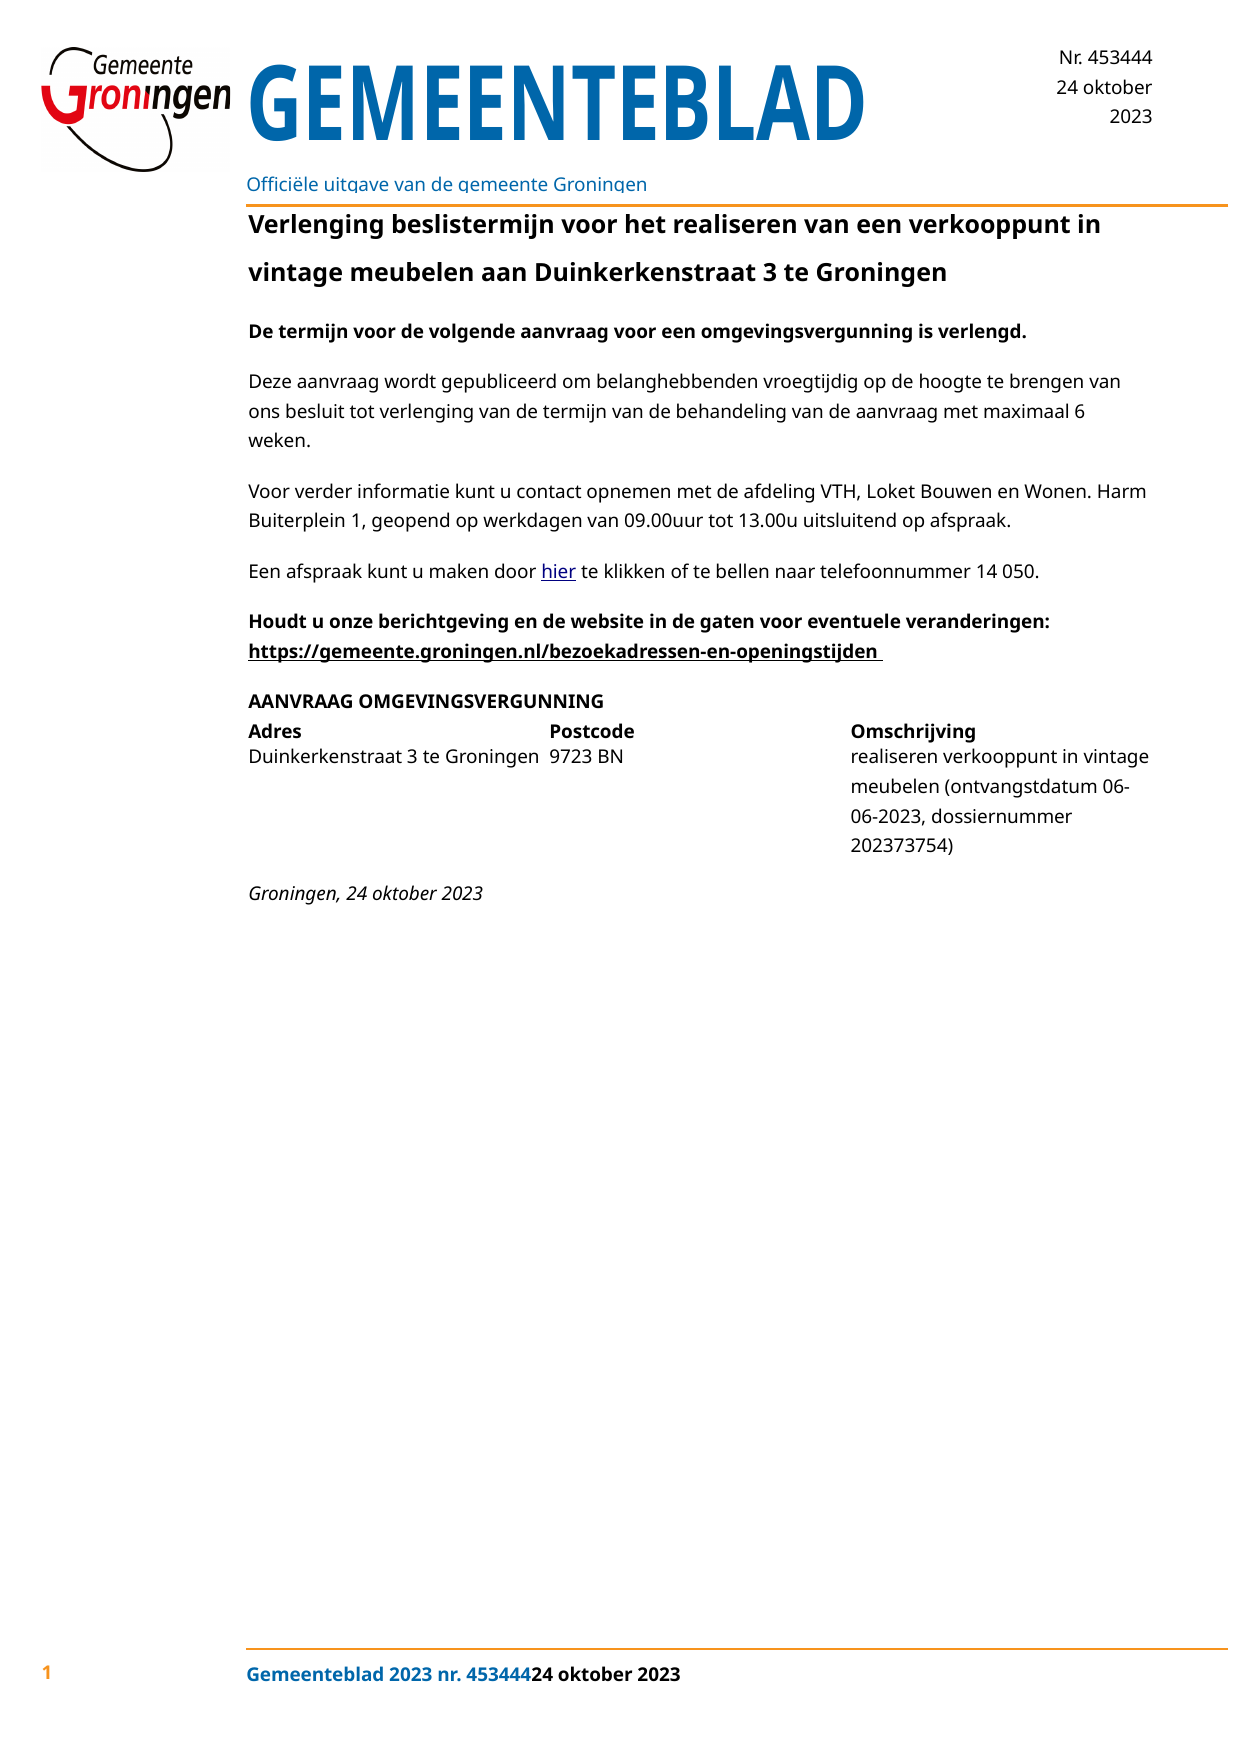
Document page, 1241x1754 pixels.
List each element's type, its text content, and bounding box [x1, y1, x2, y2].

picture [41, 47, 231, 172]
table_cell realiseren verkooppunt in vintage meubelen (ontvangstdatum 06-06-2023, dossiernummer 202373754) [850, 744, 1152, 858]
text Houdt u onze berichtgeving en de website in de gaten voor eventuele veranderingen: https://gemeente.groningen.nl/bezoekadressen-en-openingstijden [248, 608, 1152, 664]
text Groningen, 24 oktober 2023 [248, 880, 1152, 905]
table_cell Duinkerkenstraat 3 te Groningen [248, 744, 549, 858]
text Voor verder informatie kunt u contact opnemen met de afdeling VTH, Loket Bouwen en Wonen. Harm Buiterplein 1, geopend op werkdagen van 09.00uur tot 13.00u uitsluitend op afspraak. [248, 478, 1152, 533]
text Verlenging beslistermijn voor het realiseren van een verkooppunt in vintage meubelen aan Duinkerkenstraat 3 te Groningen [248, 207, 1152, 288]
table_header Omschrijving [850, 718, 1152, 744]
table_header Postcode [549, 718, 850, 744]
text Een afspraak kunt u maken door hier te klikken of te bellen naar telefoonnummer 14 050. [248, 558, 1152, 584]
table_cell 9723 BN [549, 744, 850, 858]
text De termijn voor de volgende aanvraag voor een omgevingsvergunning is verlengd. [248, 318, 1152, 344]
text Deze aanvraag wordt gepubliceerd om belanghebbenden vroegtijdig op de hoogte te brengen van ons besluit tot verlenging van de termijn van de behandeling van de aanvraag met maximaal 6 weken. [248, 368, 1152, 453]
table_header Adres [248, 718, 549, 744]
text AANVRAAG OMGEVINGSVERGUNNING [248, 688, 1152, 714]
